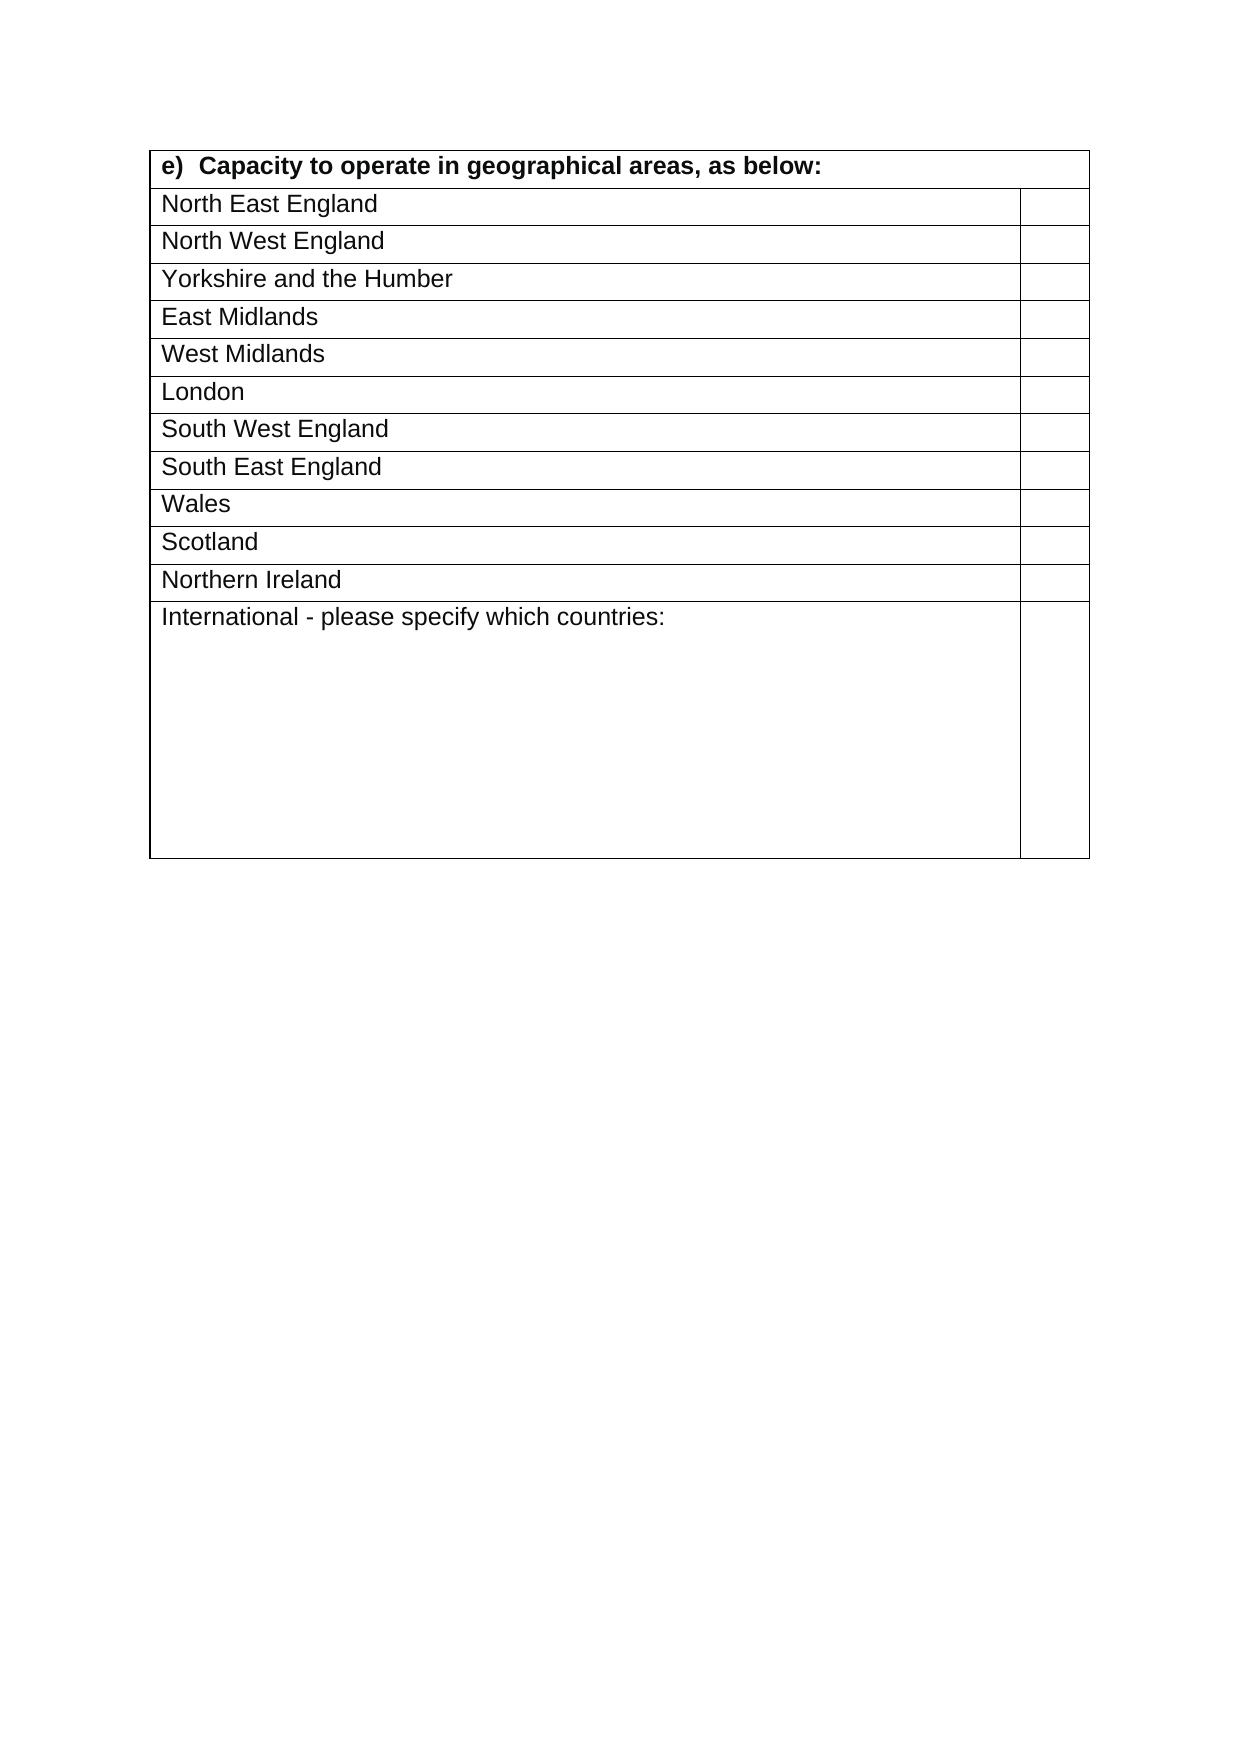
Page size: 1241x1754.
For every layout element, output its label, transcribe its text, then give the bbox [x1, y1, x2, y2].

table_cell [1021, 602, 1089, 858]
table_cell North West England [151, 226, 1020, 263]
table_cell Yorkshire and the Humber [151, 264, 1020, 300]
table_cell [1021, 301, 1089, 338]
table_cell South West England [151, 414, 1020, 451]
table_cell [1021, 264, 1089, 300]
table_cell Northern Ireland [151, 565, 1020, 601]
table_cell South East England [151, 452, 1020, 488]
table_cell [1021, 452, 1089, 488]
table_cell North East England [151, 189, 1020, 225]
table_cell [1021, 339, 1089, 376]
table_cell East Midlands [151, 301, 1020, 338]
table_cell [1021, 377, 1089, 413]
table_cell [1021, 527, 1089, 564]
table_cell [1021, 189, 1089, 225]
table_cell International - please specify which countries: [151, 602, 1020, 858]
table_cell West Midlands [151, 339, 1020, 376]
table_header Capacity to operate in geographical areas, as below: [151, 151, 1089, 188]
table_cell [1021, 565, 1089, 601]
table_cell London [151, 377, 1020, 413]
table_cell Wales [151, 490, 1020, 526]
table_cell [1021, 490, 1089, 526]
table_cell [1021, 414, 1089, 451]
table_cell [1021, 226, 1089, 263]
table_cell Scotland [151, 527, 1020, 564]
